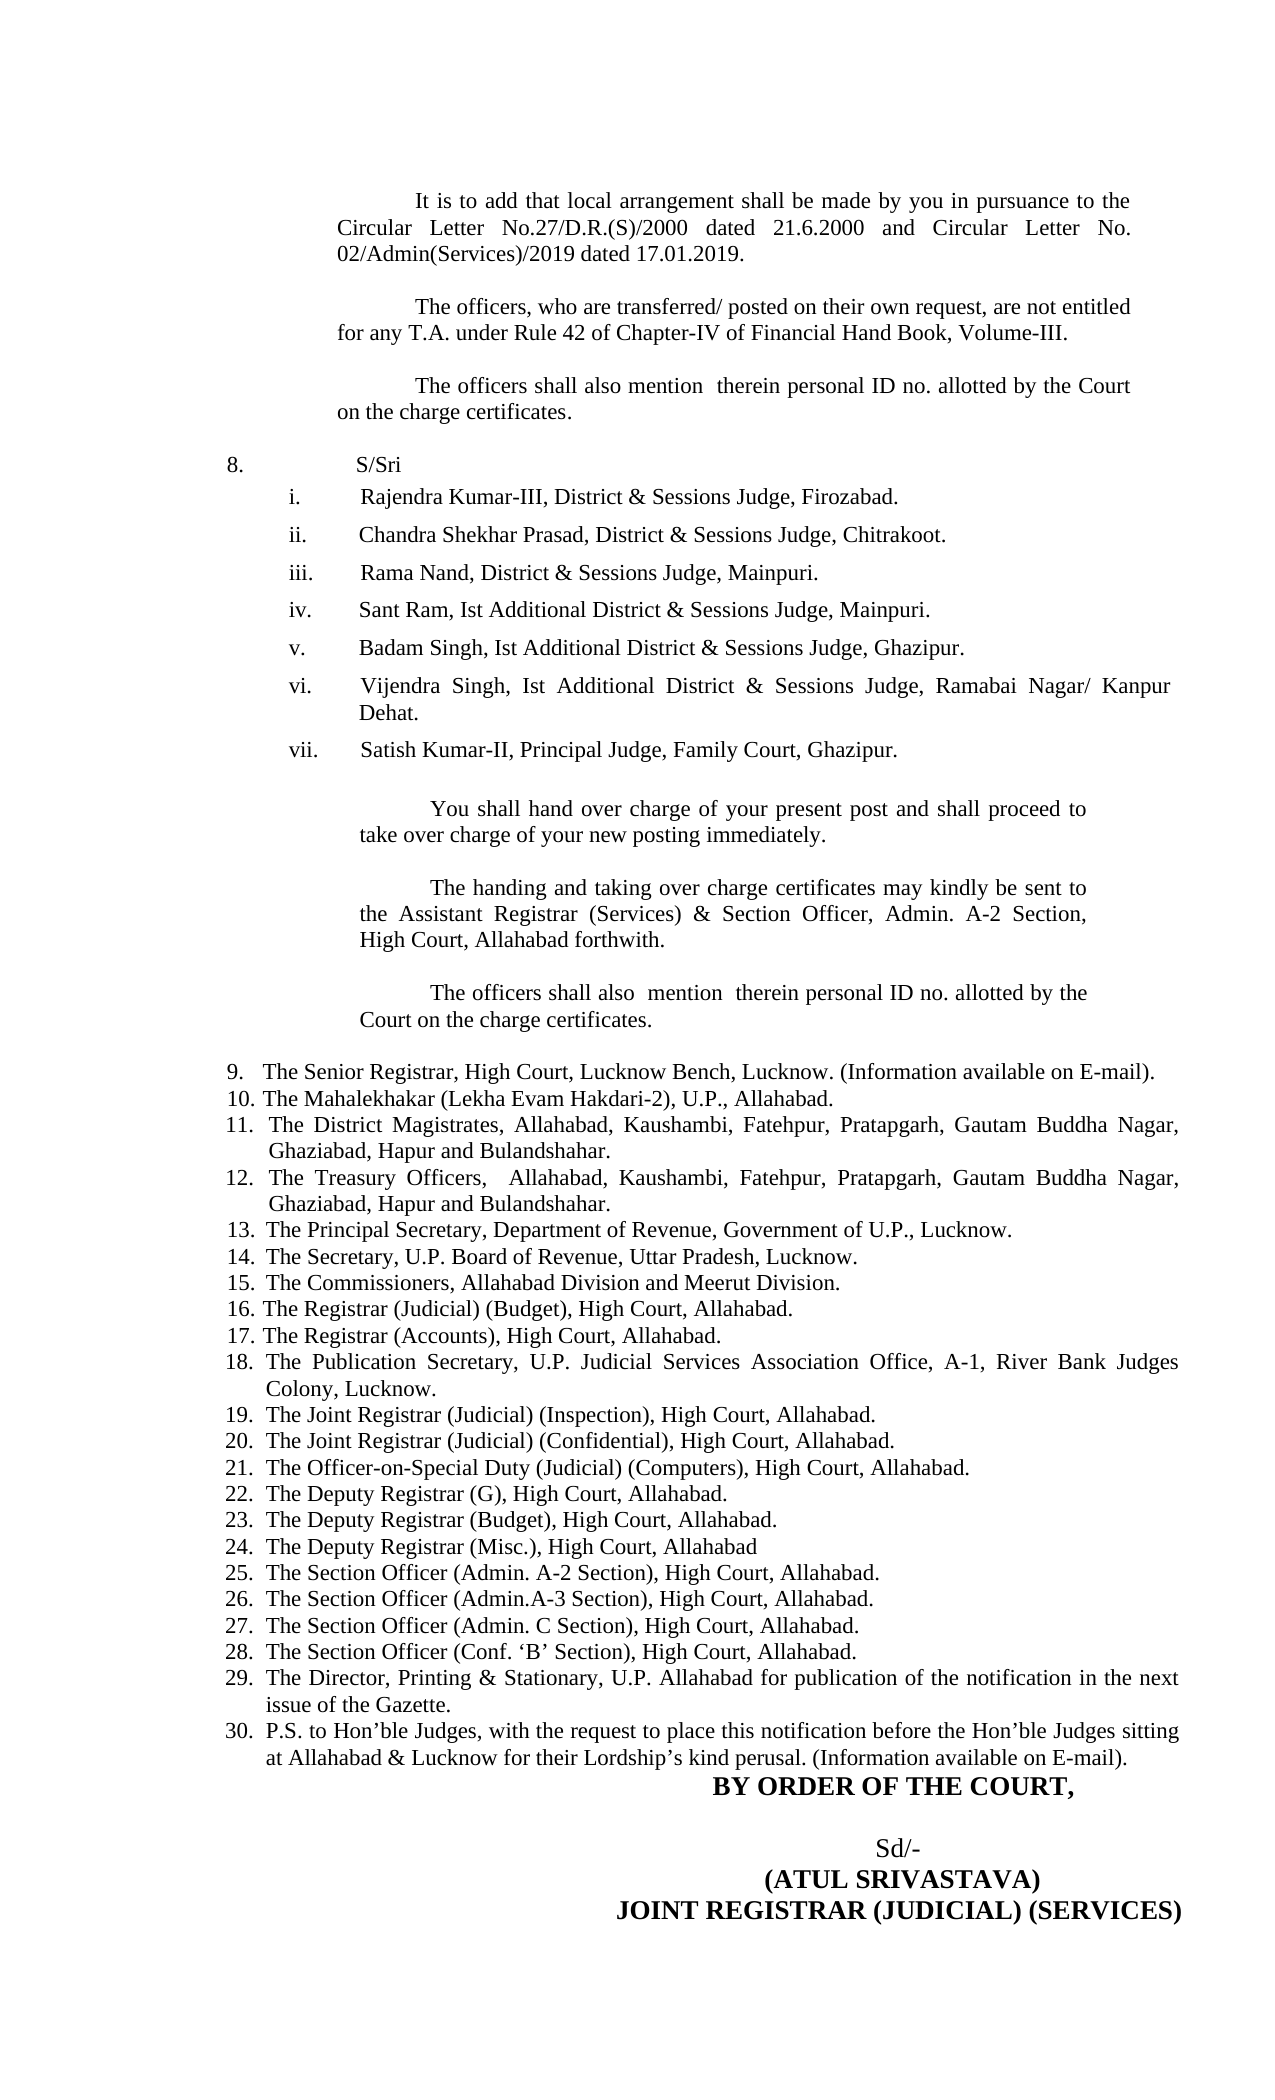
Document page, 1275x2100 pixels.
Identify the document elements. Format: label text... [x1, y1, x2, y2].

list P.S. to Hon’ble Judges, with the request to place this notification before the Hon’ble Judges sitting at Allahabad & Lucknow for their Lordship’s kind perusal. (Information available on E-mail). [225, 1717, 1181, 1770]
text JOINT REGISTRAR (JUDICIAL) (SERVICES) [187, 1894, 1182, 1926]
list The Section Officer (Admin.A-3 Section), High Court, Allahabad. [225, 1585, 1181, 1612]
list The Treasury Officers, Allahabad, Kaushambi, Fatehpur, Pratapgarh, Gautam Buddha Nagar, Ghaziabad, Hapur and Bulandshahar. [225, 1164, 1181, 1216]
table_cell v. [283, 629, 353, 666]
table_cell Satish Kumar-II, Principal Judge, Family Court, Ghazipur. [353, 731, 1178, 768]
table_cell ii. [283, 515, 353, 553]
list The Joint Registrar (Judicial) (Confidential), High Court, Allahabad. [225, 1427, 1181, 1454]
list The Registrar (Judicial) (Budget), High Court, Allahabad. [227, 1296, 1181, 1322]
text The handing and taking over charge certificates may kindly be sent to the Assistant Registrar (Services) & Section Officer, Admin. A-2 Section, High Court, Allahabad forthwith. [359, 874, 1088, 953]
list The Principal Secretary, Department of Revenue, Government of U.P., Lucknow. [227, 1216, 1181, 1243]
list The Section Officer (Admin. C Section), High Court, Allahabad. [225, 1612, 1181, 1638]
table_cell vii. [283, 731, 353, 768]
text It is to add that local arrangement shall be made by you in pursuance to the Circular Letter No.27/D.R.(S)/2000 dated 21.6.2000 and Circular Letter No. 02/Admin(Services)/2019 dated 17.01.2019. [337, 187, 1132, 267]
list The District Magistrates, Allahabad, Kaushambi, Fatehpur, Pratapgarh, Gautam Buddha Nagar, Ghaziabad, Hapur and Bulandshahar. [225, 1111, 1181, 1164]
list The Section Officer (Conf. ‘B’ Section), High Court, Allahabad. [225, 1638, 1181, 1664]
table_cell vi. [283, 666, 353, 731]
list The Deputy Registrar (Misc.), High Court, Allahabad [225, 1533, 1181, 1559]
text The officers shall also mention therein personal ID no. allotted by the Court on the charge certificates. [337, 372, 1132, 425]
table_header Rajendra Kumar-III, District & Sessions Judge, Firozabad. [353, 478, 1178, 515]
text You shall hand over charge of your present post and shall proceed to take over charge of your new posting immediately. [359, 795, 1088, 847]
list S/Sri [227, 451, 1181, 477]
list The Officer-on-Special Duty (Judicial) (Computers), High Court, Allahabad. [225, 1454, 1181, 1480]
table_header i. [283, 478, 353, 515]
list The Section Officer (Admin. A-2 Section), High Court, Allahabad. [225, 1559, 1181, 1585]
list The Registrar (Accounts), High Court, Allahabad. [227, 1322, 1181, 1348]
table_cell Sant Ram, Ist Additional District & Sessions Judge, Mainpuri. [353, 591, 1178, 629]
list The Deputy Registrar (Budget), High Court, Allahabad. [225, 1506, 1181, 1533]
list The Joint Registrar (Judicial) (Inspection), High Court, Allahabad. [225, 1401, 1181, 1427]
list The Senior Registrar, High Court, Lucknow Bench, Lucknow. (Information available on E-mail). [227, 1058, 1181, 1085]
table_cell Vijendra Singh, Ist Additional District & Sessions Judge, Ramabai Nagar/ Kanpur Dehat. [353, 666, 1178, 731]
list The Director, Printing & Stationary, U.P. Allahabad for publication of the notification in the next issue of the Gazette. [225, 1664, 1181, 1717]
table_cell Rama Nand, District & Sessions Judge, Mainpuri. [353, 553, 1178, 591]
text Sd/- [712, 1832, 1181, 1863]
table_cell iv. [283, 591, 353, 629]
list The Commissioners, Allahabad Division and Meerut Division. [227, 1269, 1181, 1296]
list The Mahalekhakar (Lekha Evam Hakdari-2), U.P., Allahabad. [227, 1085, 1181, 1111]
text BY ORDER OF THE COURT, [562, 1770, 1181, 1801]
text (ATUL SRIVASTAVA) [187, 1863, 1182, 1894]
text The officers, who are transferred/ posted on their own request, are not entitled for any T.A. under Rule 42 of Chapter-IV of Financial Hand Book, Volume-III. [337, 293, 1132, 346]
table_cell Chandra Shekhar Prasad, District & Sessions Judge, Chitrakoot. [353, 515, 1178, 553]
text The officers shall also mention therein personal ID no. allotted by the Court on the charge certificates. [359, 979, 1088, 1032]
table_cell iii. [283, 553, 353, 591]
table_cell Badam Singh, Ist Additional District & Sessions Judge, Ghazipur. [353, 629, 1178, 666]
list The Deputy Registrar (G), High Court, Allahabad. [225, 1480, 1181, 1506]
list The Secretary, U.P. Board of Revenue, Uttar Pradesh, Lucknow. [227, 1243, 1181, 1269]
list The Publication Secretary, U.P. Judicial Services Association Office, A-1, River Bank Judges Colony, Lucknow. [225, 1348, 1181, 1401]
